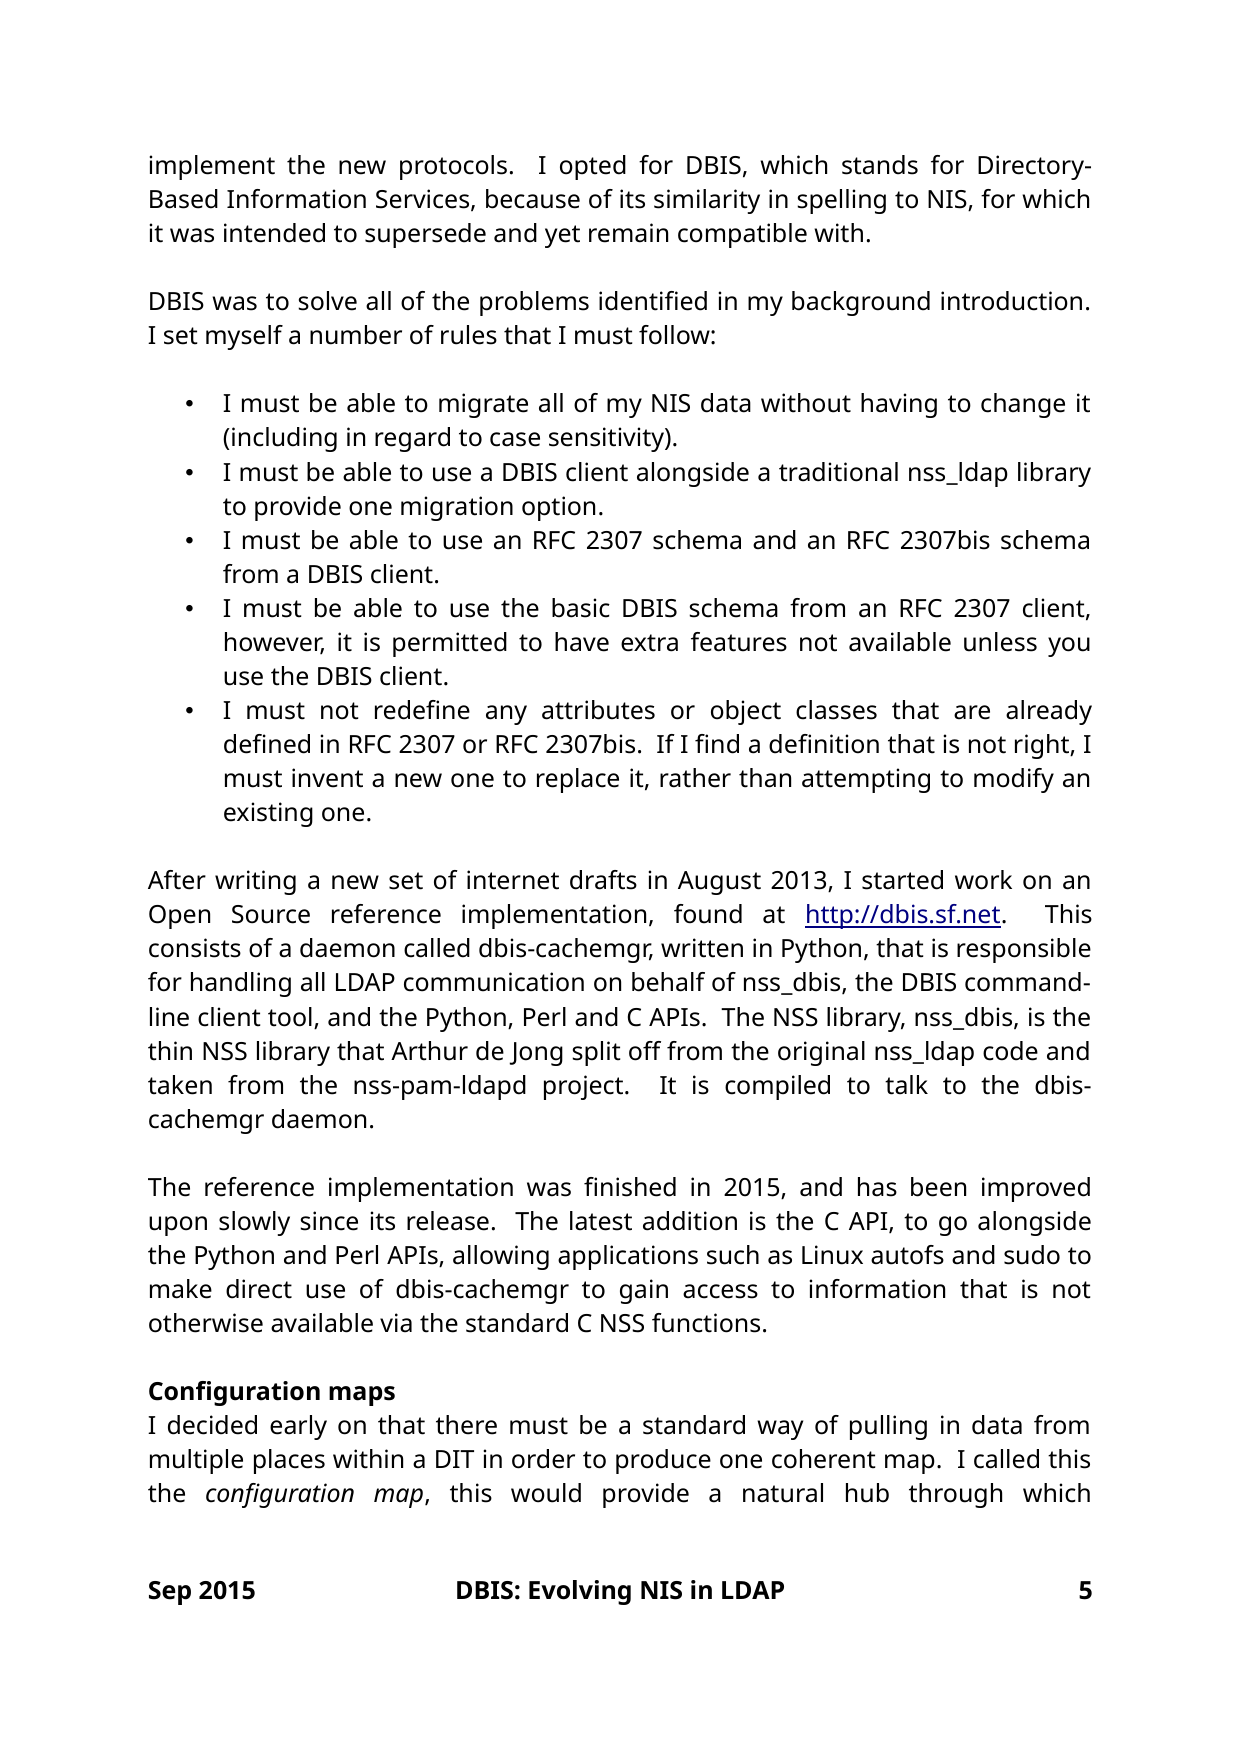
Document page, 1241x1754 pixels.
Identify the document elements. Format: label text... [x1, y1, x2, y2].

list I must not redefine any attributes or object classes that are already defined in RFC 2307 or RFC 2307bis. If I find a definition that is not right, I must invent a new one to replace it, rather than attempting to modify an existing one. [185, 693, 1093, 829]
text I decided early on that there must be a standard way of pulling in data from multiple places within a DIT in order to produce one coherent map. I called this the configuration map, this would provide a natural hub through which [148, 1408, 1093, 1510]
text implement the new protocols. I opted for DBIS, which stands for Directory-Based Information Services, because of its similarity in spelling to NIS, for which it was intended to supersede and yet remain compatible with. [148, 148, 1093, 250]
list I must be able to use the basic DBIS schema from an RFC 2307 client, however, it is permitted to have extra features not available unless you use the DBIS client. [185, 590, 1093, 693]
list I must be able to use an RFC 2307 schema and an RFC 2307bis schema from a DBIS client. [185, 522, 1093, 590]
text Configuration maps [148, 1374, 1093, 1408]
text After writing a new set of internet drafts in August 2013, I started work on an Open Source reference implementation, found at http://dbis.sf.net. This consists of a daemon called dbis-cachemgr, written in Python, that is responsible for handling all LDAP communication on behalf of nss_dbis, the DBIS command-line client tool, and the Python, Perl and C APIs. The NSS library, nss_dbis, is the thin NSS library that Arthur de Jong split off from the original nss_ldap code and taken from the nss-pam-ldapd project. It is compiled to talk to the dbis-cachemgr daemon. [148, 863, 1093, 1135]
list I must be able to use a DBIS client alongside a traditional nss_ldap library to provide one migration option. [185, 454, 1093, 522]
list I must be able to migrate all of my NIS data without having to change it (including in regard to case sensitivity). [185, 386, 1093, 454]
text DBIS was to solve all of the problems identified in my background introduction. I set myself a number of rules that I must follow: [148, 284, 1093, 352]
text The reference implementation was finished in 2015, and has been improved upon slowly since its release. The latest addition is the C API, to go alongside the Python and Perl APIs, allowing applications such as Linux autofs and sudo to make direct use of dbis-cachemgr to gain access to information that is not otherwise available via the standard C NSS functions. [148, 1169, 1093, 1340]
